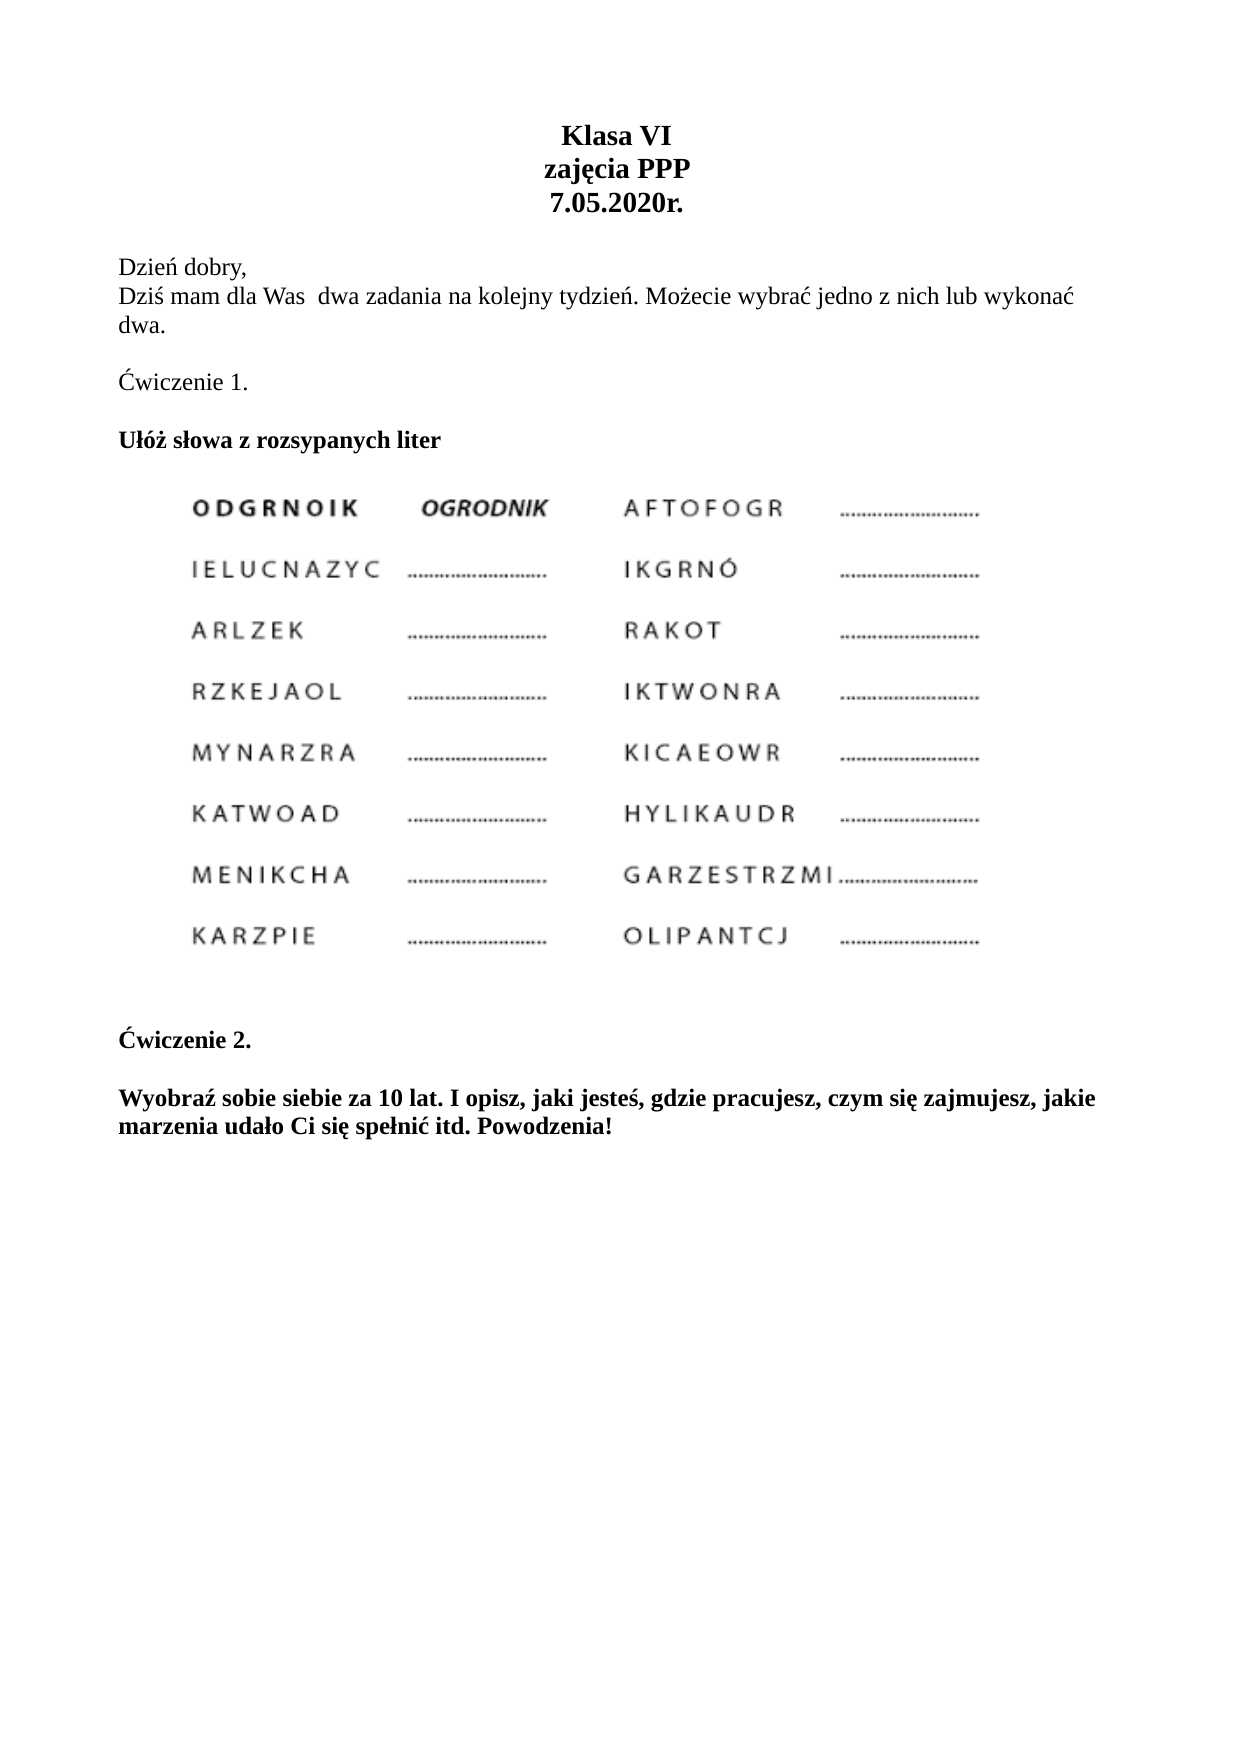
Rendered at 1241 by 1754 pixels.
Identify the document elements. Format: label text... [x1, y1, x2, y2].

text Wyobraź sobie siebie za 10 lat. I opisz, jaki jesteś, gdzie pracujesz, czym się zajmujesz, jakie marzenia udało Ci się spełnić itd. Powodzenia! [118, 1083, 1122, 1140]
text Dziś mam dla Was dwa zadania na kolejny tydzień. Możecie wybrać jedno z nich lub wykonać dwa. [118, 281, 1122, 338]
text Klasa VI [118, 118, 1122, 152]
text Ćwiczenie 1. [118, 367, 1122, 396]
picture [171, 482, 1069, 968]
text zajęcia PPP [118, 152, 1122, 185]
text Dzień dobry, [118, 252, 1122, 281]
text Ćwiczenie 2. [118, 1025, 1122, 1054]
text 7.05.2020r. [118, 185, 1122, 219]
text Ułóż słowa z rozsypanych liter [118, 425, 1122, 453]
